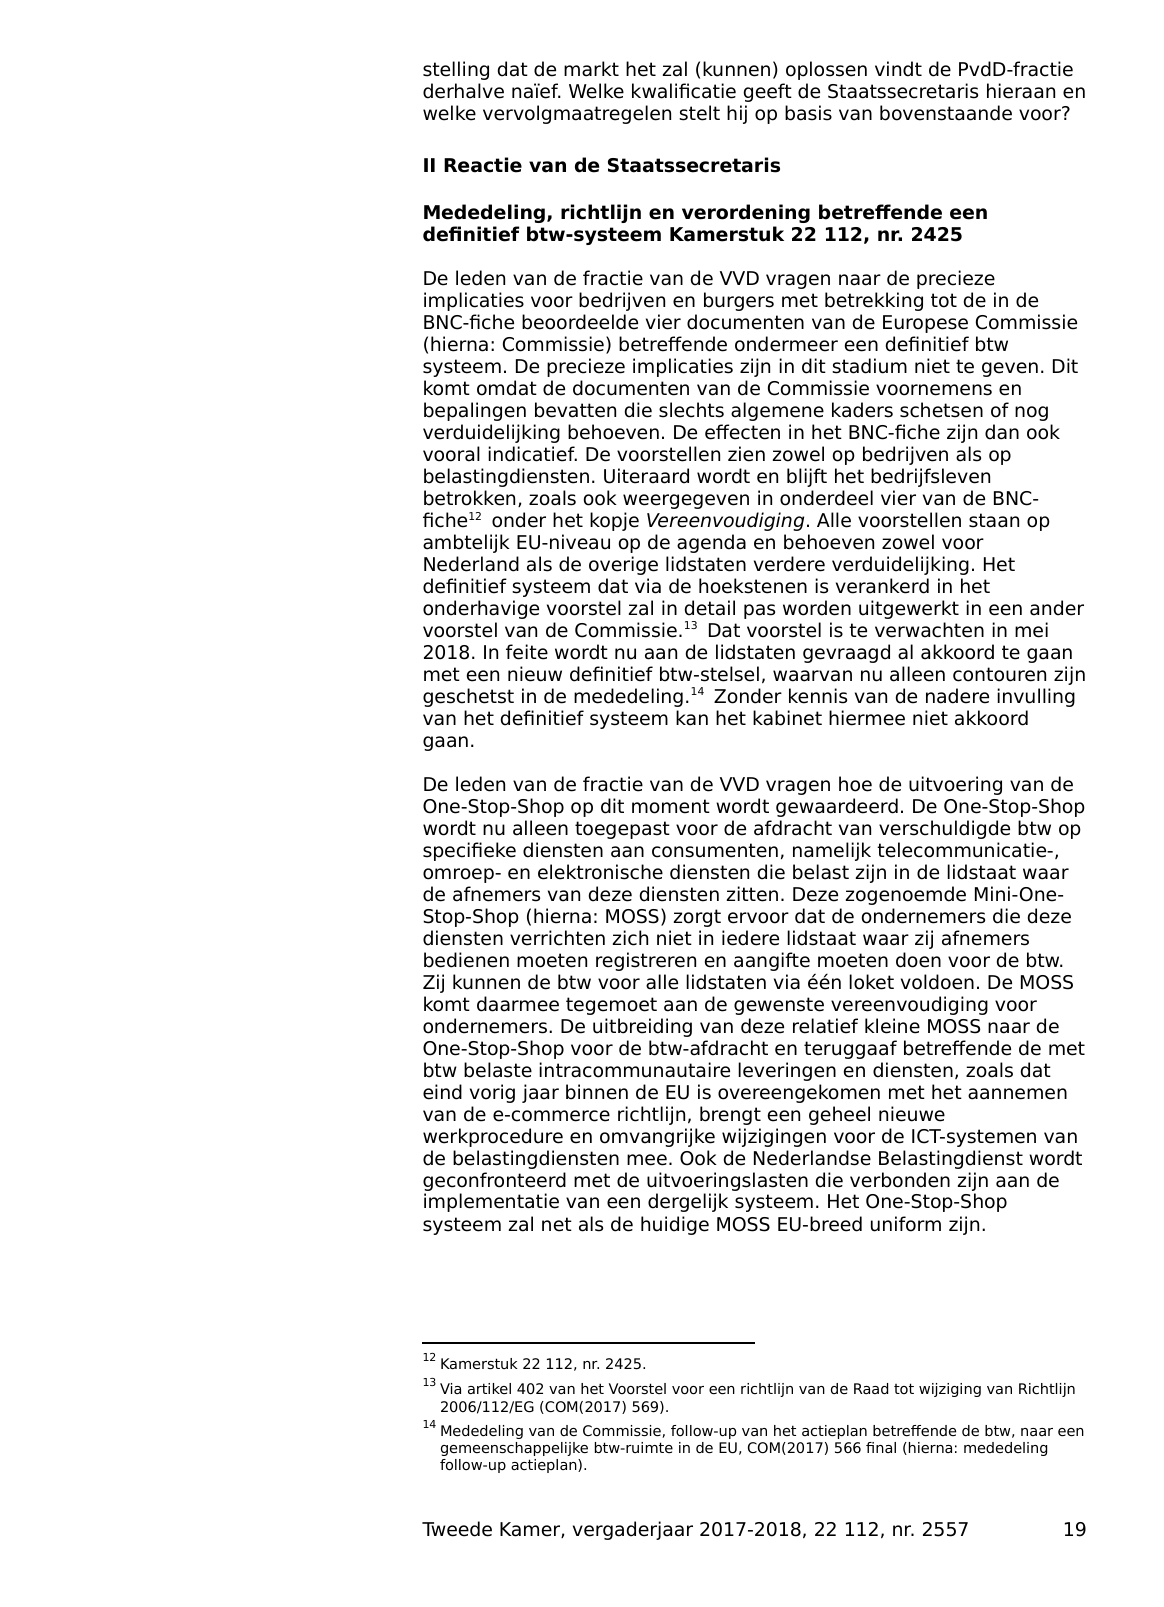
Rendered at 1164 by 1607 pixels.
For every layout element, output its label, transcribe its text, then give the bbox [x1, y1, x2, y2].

text De leden van de PvdD-fractie zien dat de voedingsmiddelenindustrie net als de supermarkten er niet gebaat bij is om groente en fruit goedkoper te maken, daar liggen hun marges niet. Juist bewerkt voedsel zoals koekjes of kant-en-klare maaltijden kan goedkoper gemaakt worden door goedkopere minder gezonde synthetische stoffen te gebruiken en te misleiden. De appelkoek die hierboven genoemd wordt bijvoorbeeld bevat maar liefst 0,8% appelconcentraat. De concentratie zou een factor 6,1 zijn, wat betekent dat er per koek maar liefst 2 gram «appel» is gebruikt. De stelling dat de markt het zal (kunnen) oplossen vindt de PvdD-fractie derhalve naïef. Welke kwalificatie geeft de Staatssecretaris hieraan en welke vervolgmaatregelen stelt hij op basis van bovenstaande voor? [422, 59, 1087, 125]
text Via artikel 402 van het Voorstel voor een richtlijn van de Raad tot wijziging van Richtlijn 2006/112/EG (COM(2017) 569). [422, 1377, 1087, 1416]
text De leden van de fractie van de VVD vragen naar de precieze implicaties voor bedrijven en burgers met betrekking tot de in de BNC-fiche beoordeelde vier documenten van de Europese Commissie (hierna: Commissie) betreffende ondermeer een definitief btw systeem. De precieze implicaties zijn in dit stadium niet te geven. Dit komt omdat de documenten van de Commissie voornemens en bepalingen bevatten die slechts algemene kaders schetsen of nog verduidelijking behoeven. De effecten in het BNC-fiche zijn dan ook vooral indicatief. De voorstellen zien zowel op bedrijven als op belastingdiensten. Uiteraard wordt en blijft het bedrijfsleven betrokken, zoals ook weergegeven in onderdeel vier van de BNC-fiche onder het kopje Vereenvoudiging. Alle voorstellen staan op ambtelijk EU-niveau op de agenda en behoeven zowel voor Nederland als de overige lidstaten verdere verduidelijking. Het definitief systeem dat via de hoekstenen is verankerd in het onderhavige voorstel zal in detail pas worden uitgewerkt in een ander voorstel van de Commissie. Dat voorstel is te verwachten in mei 2018. In feite wordt nu aan de lidstaten gevraagd al akkoord te gaan met een nieuw definitief btw-stelsel, waarvan nu alleen contouren zijn geschetst in de mededeling. Zonder kennis van de nadere invulling van het definitief systeem kan het kabinet hiermee niet akkoord gaan. [422, 268, 1087, 752]
text De leden van de fractie van de VVD vragen hoe de uitvoering van de One-Stop-Shop op dit moment wordt gewaardeerd. De One-Stop-Shop wordt nu alleen toegepast voor de afdracht van verschuldigde btw op specifieke diensten aan consumenten, namelijk telecommunicatie-, omroep- en elektronische diensten die belast zijn in de lidstaat waar de afnemers van deze diensten zitten. Deze zogenoemde Mini-One-Stop-Shop (hierna: MOSS) zorgt ervoor dat de ondernemers die deze diensten verrichten zich niet in iedere lidstaat waar zij afnemers bedienen moeten registreren en aangifte moeten doen voor de btw. Zij kunnen de btw voor alle lidstaten via één loket voldoen. De MOSS komt daarmee tegemoet aan de gewenste vereenvoudiging voor ondernemers. De uitbreiding van deze relatief kleine MOSS naar de One-Stop-Shop voor de btw-afdracht en teruggaaf betreffende de met btw belaste intracommunautaire leveringen en diensten, zoals dat eind vorig jaar binnen de EU is overeengekomen met het aannemen van de e-commerce richtlijn, brengt een geheel nieuwe werkprocedure en omvangrijke wijzigingen voor de ICT-systemen van de belastingdiensten mee. Ook de Nederlandse Belastingdienst wordt geconfronteerd met de uitvoeringslasten die verbonden zijn aan de implementatie van een dergelijk systeem. Het One-Stop-Shop systeem zal net als de huidige MOSS EU-breed uniform zijn. [422, 774, 1087, 1235]
subtitle Mededeling, richtlijn en verordening betreffende een definitief btw-systeem Kamerstuk 22 112, nr. 2425 [422, 202, 1087, 246]
text Kamerstuk 22 112, nr. 2425. [422, 1352, 1087, 1374]
text Mededeling van de Commissie, follow-up van het actieplan betreffende de btw, naar een gemeenschappelijke btw-ruimte in de EU, COM(2017) 566 final (hierna: mededeling follow-up actieplan). [422, 1418, 1087, 1474]
subtitle II Reactie van de Staatssecretaris [422, 155, 1087, 177]
